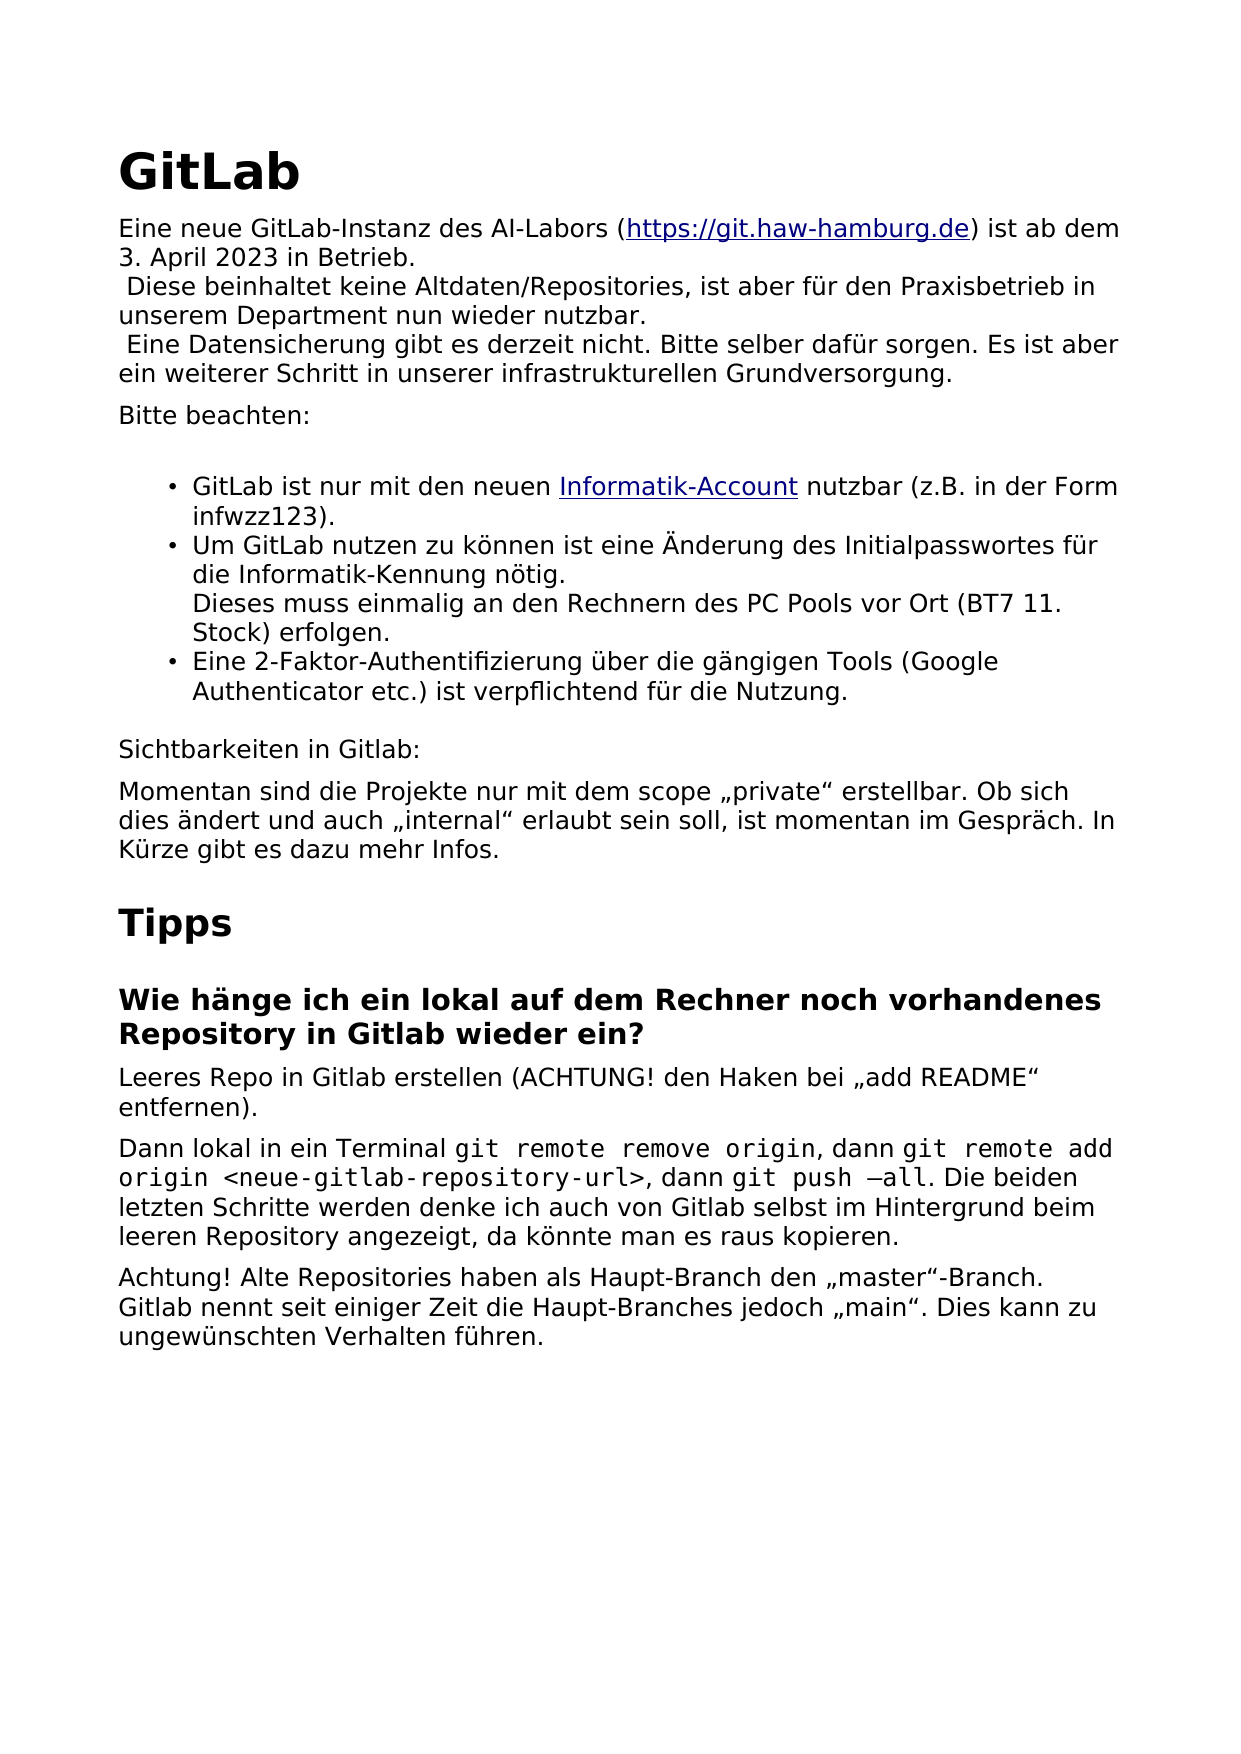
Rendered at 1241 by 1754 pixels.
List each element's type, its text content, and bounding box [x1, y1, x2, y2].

text Leeres Repo in Gitlab erstellen (ACHTUNG! den Haken bei „add README“ entfernen). [118, 1063, 1122, 1122]
text Eine neue GitLab-Instanz des AI-Labors (https://git.haw-hamburg.de) ist ab dem 3. April 2023 in Betrieb. Diese beinhaltet keine Altdaten/Repositories, ist aber für den Praxisbetrieb in unserem Department nun wieder nutzbar. Eine Datensicherung gibt es derzeit nicht. Bitte selber dafür sorgen. Es ist aber ein weiterer Schritt in unserer infrastrukturellen Grundversorgung. [118, 214, 1122, 389]
text Dann lokal in ein Terminal git remote remove origin, dann git remote add origin <neue-gitlab-repository-url>, dann git push –all. Die beiden letzten Schritte werden denke ich auch von Gitlab selbst im Hintergrund beim leeren Repository angezeigt, da könnte man es raus kopieren. [118, 1134, 1122, 1251]
list Um GitLab nutzen zu können ist eine Änderung des Initialpasswortes für die Informatik-Kennung nötig. Dieses muss einmalig an den Rechnern des PC Pools vor Ort (BT7 11. Stock) erfolgen. [177, 531, 1122, 647]
subtitle GitLab [118, 143, 1122, 201]
text Momentan sind die Projekte nur mit dem scope „private“ erstellbar. Ob sich dies ändert und auch „internal“ erlaubt sein soll, ist momentan im Gespräch. In Kürze gibt es dazu mehr Infos. [118, 777, 1122, 864]
list Eine 2-Faktor-Authentifizierung über die gängigen Tools (Google Authenticator etc.) ist verpflichtend für die Nutzung. [177, 647, 1122, 706]
text Achtung! Alte Repositories haben als Haupt-Branch den „master“-Branch. Gitlab nennt seit einiger Zeit die Haupt-Branches jedoch „main“. Dies kann zu ungewünschten Verhalten führen. [118, 1263, 1122, 1351]
subtitle Wie hänge ich ein lokal auf dem Rechner noch vorhandenes Repository in Gitlab wieder ein? [118, 983, 1122, 1051]
subtitle Tipps [118, 902, 1122, 946]
text Sichtbarkeiten in Gitlab: [118, 735, 1122, 764]
list GitLab ist nur mit den neuen Informatik-Account nutzbar (z.B. in der Form infwzz123). [177, 472, 1122, 531]
text Bitte beachten: [118, 401, 1122, 431]
